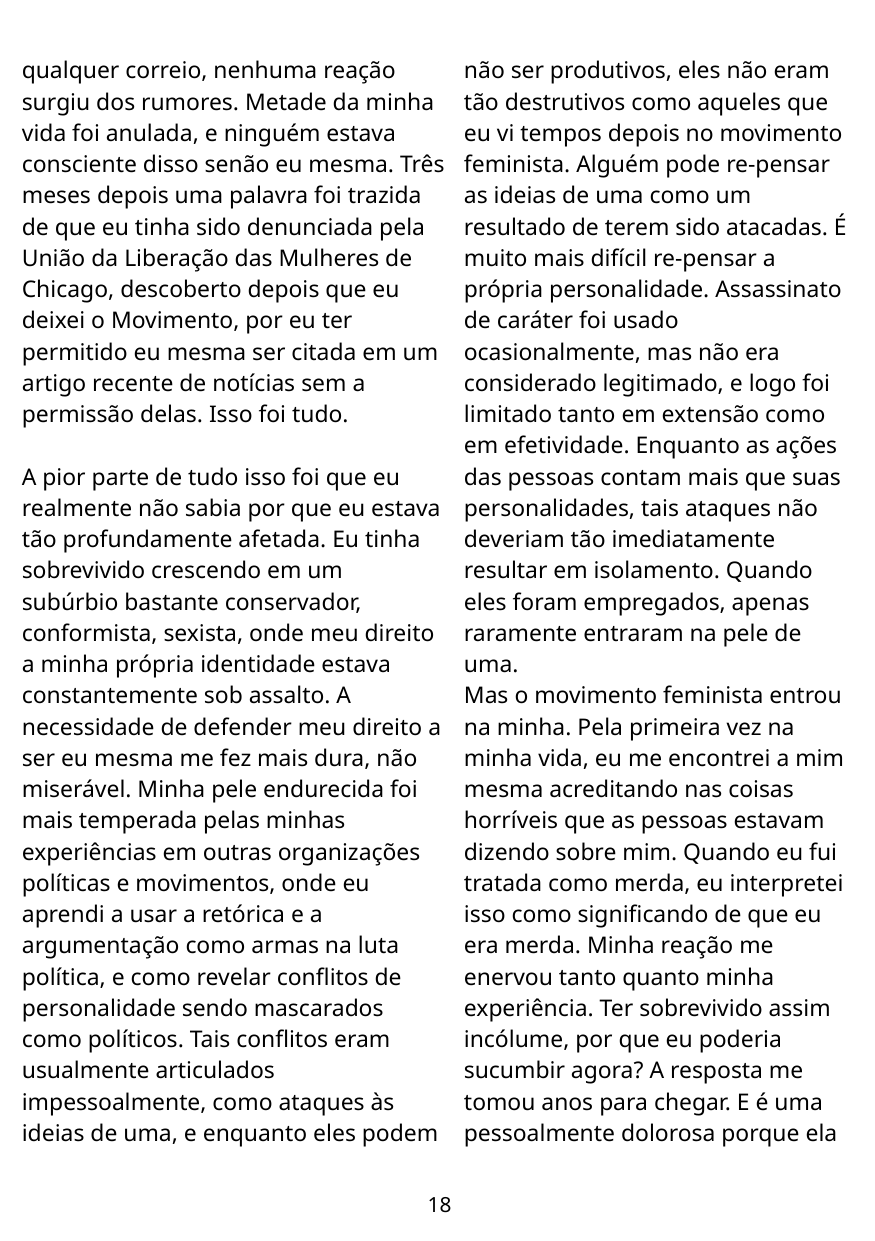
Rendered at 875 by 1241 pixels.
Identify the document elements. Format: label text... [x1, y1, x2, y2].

text não ser produtivos, eles não eram tão destrutivos como aqueles que eu vi tempos depois no movimento feminista. Alguém pode re-pensar as ideias de uma como um resultado de terem sido atacadas. É muito mais difícil re-pensar a própria personalidade. Assassinato de caráter foi usado ocasionalmente, mas não era considerado legitimado, e logo foi limitado tanto em extensão como em efetividade. Enquanto as ações das pessoas contam mais que suas personalidades, tais ataques não deveriam tão imediatamente resultar em isolamento. Quando eles foram empregados, apenas raramente entraram na pele de uma. Mas o movimento feminista entrou na minha. Pela primeira vez na minha vida, eu me encontrei a mim mesma acreditando nas coisas horríveis que as pessoas estavam dizendo sobre mim. Quando eu fui tratada como merda, eu interpretei isso como significando de que eu era merda. Minha reação me enervou tanto quanto minha experiência. Ter sobrevivido assim incólume, por que eu poderia sucumbir agora? A resposta me tomou anos para chegar. E é uma pessoalmente dolorosa porque ela [464, 54, 857, 1148]
text qualquer correio, nenhuma reação surgiu dos rumores. Metade da minha vida foi anulada, e ninguém estava consciente disso senão eu mesma. Três meses depois uma palavra foi trazida de que eu tinha sido denunciada pela União da Liberação das Mulheres de Chicago, descoberto depois que eu deixei o Movimento, por eu ter permitido eu mesma ser citada em um artigo recente de notícias sem a permissão delas. Isso foi tudo. A pior parte de tudo isso foi que eu realmente não sabia por que eu estava tão profundamente afetada. Eu tinha sobrevivido crescendo em um subúrbio bastante conservador, conformista, sexista, onde meu direito a minha própria identidade estava constantemente sob assalto. A necessidade de defender meu direito a ser eu mesma me fez mais dura, não miserável. Minha pele endurecida foi mais temperada pelas minhas experiências em outras organizações políticas e movimentos, onde eu aprendi a usar a retórica e a argumentação como armas na luta política, e como revelar conflitos de personalidade sendo mascarados como políticos. Tais conflitos eram usualmente articulados impessoalmente, como ataques às ideias de uma, e enquanto eles podem [22, 54, 442, 1148]
